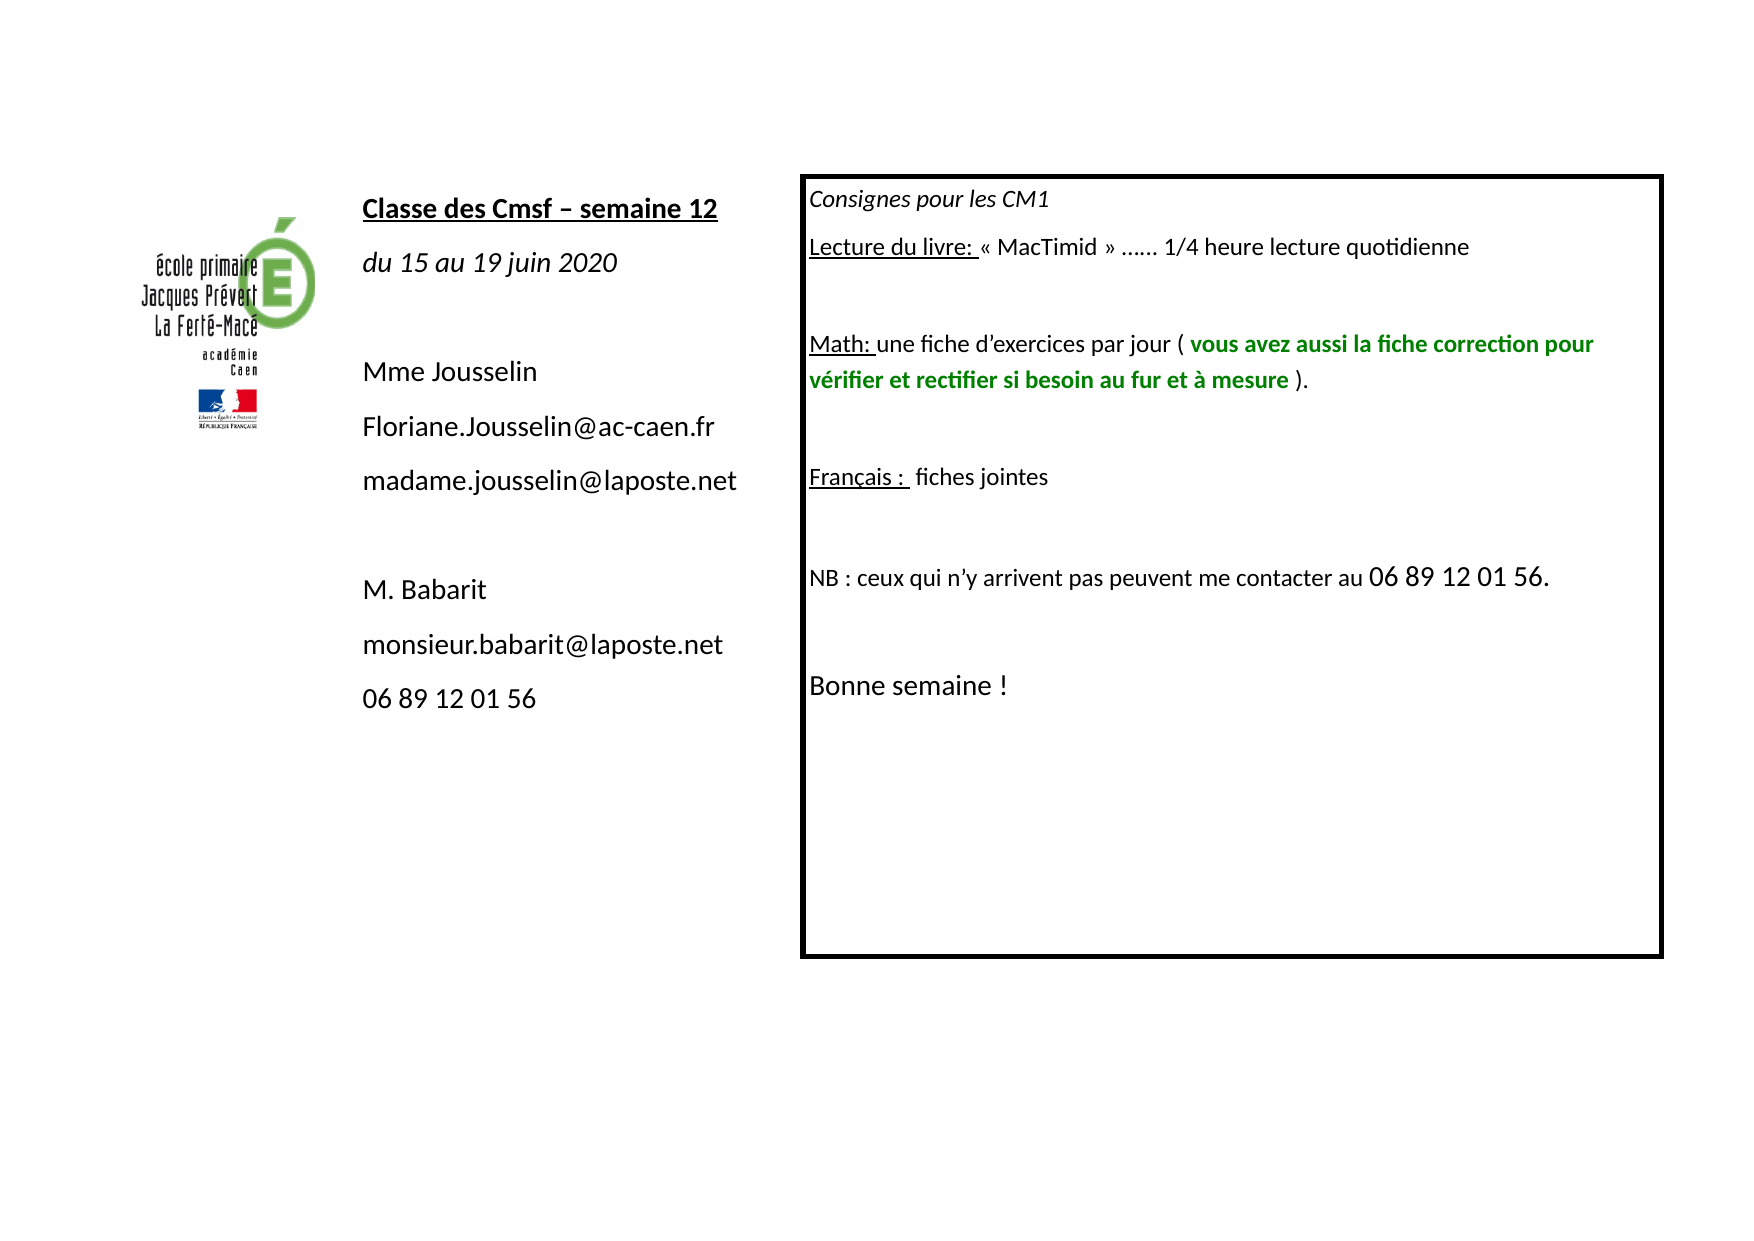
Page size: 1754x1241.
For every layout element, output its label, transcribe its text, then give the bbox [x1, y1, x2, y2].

text M. Babarit [362, 571, 776, 607]
text Mme Jousselin [362, 353, 776, 389]
text Classe des Cmsf – semaine 12 [362, 190, 776, 226]
text monsieur.babarit@laposte.net [362, 626, 776, 661]
picture [139, 217, 315, 429]
text 06 89 12 01 56 [362, 680, 776, 716]
text NB : ceux qui n’y arrivent pas peuvent me contacter au 06 89 12 01 56. [809, 558, 1655, 593]
text Bonne semaine ! [809, 667, 1655, 702]
text Floriane.Jousselin@ac-caen.fr [362, 408, 776, 443]
text madame.jousselin@laposte.net [362, 462, 776, 498]
text du 15 au 19 juin 2020 [362, 244, 776, 280]
text Consignes pour les CM1 [809, 183, 1655, 213]
text Math: une fiche d’exercices par jour ( vous avez aussi la fiche correction pour vérifier et rectifier si besoin au fur et à mesure ). [809, 328, 1655, 394]
text Français : fiches jointes [809, 461, 1655, 491]
text Lecture du livre: « MacTimid » …... 1/4 heure lecture quotidienne [809, 231, 1655, 262]
